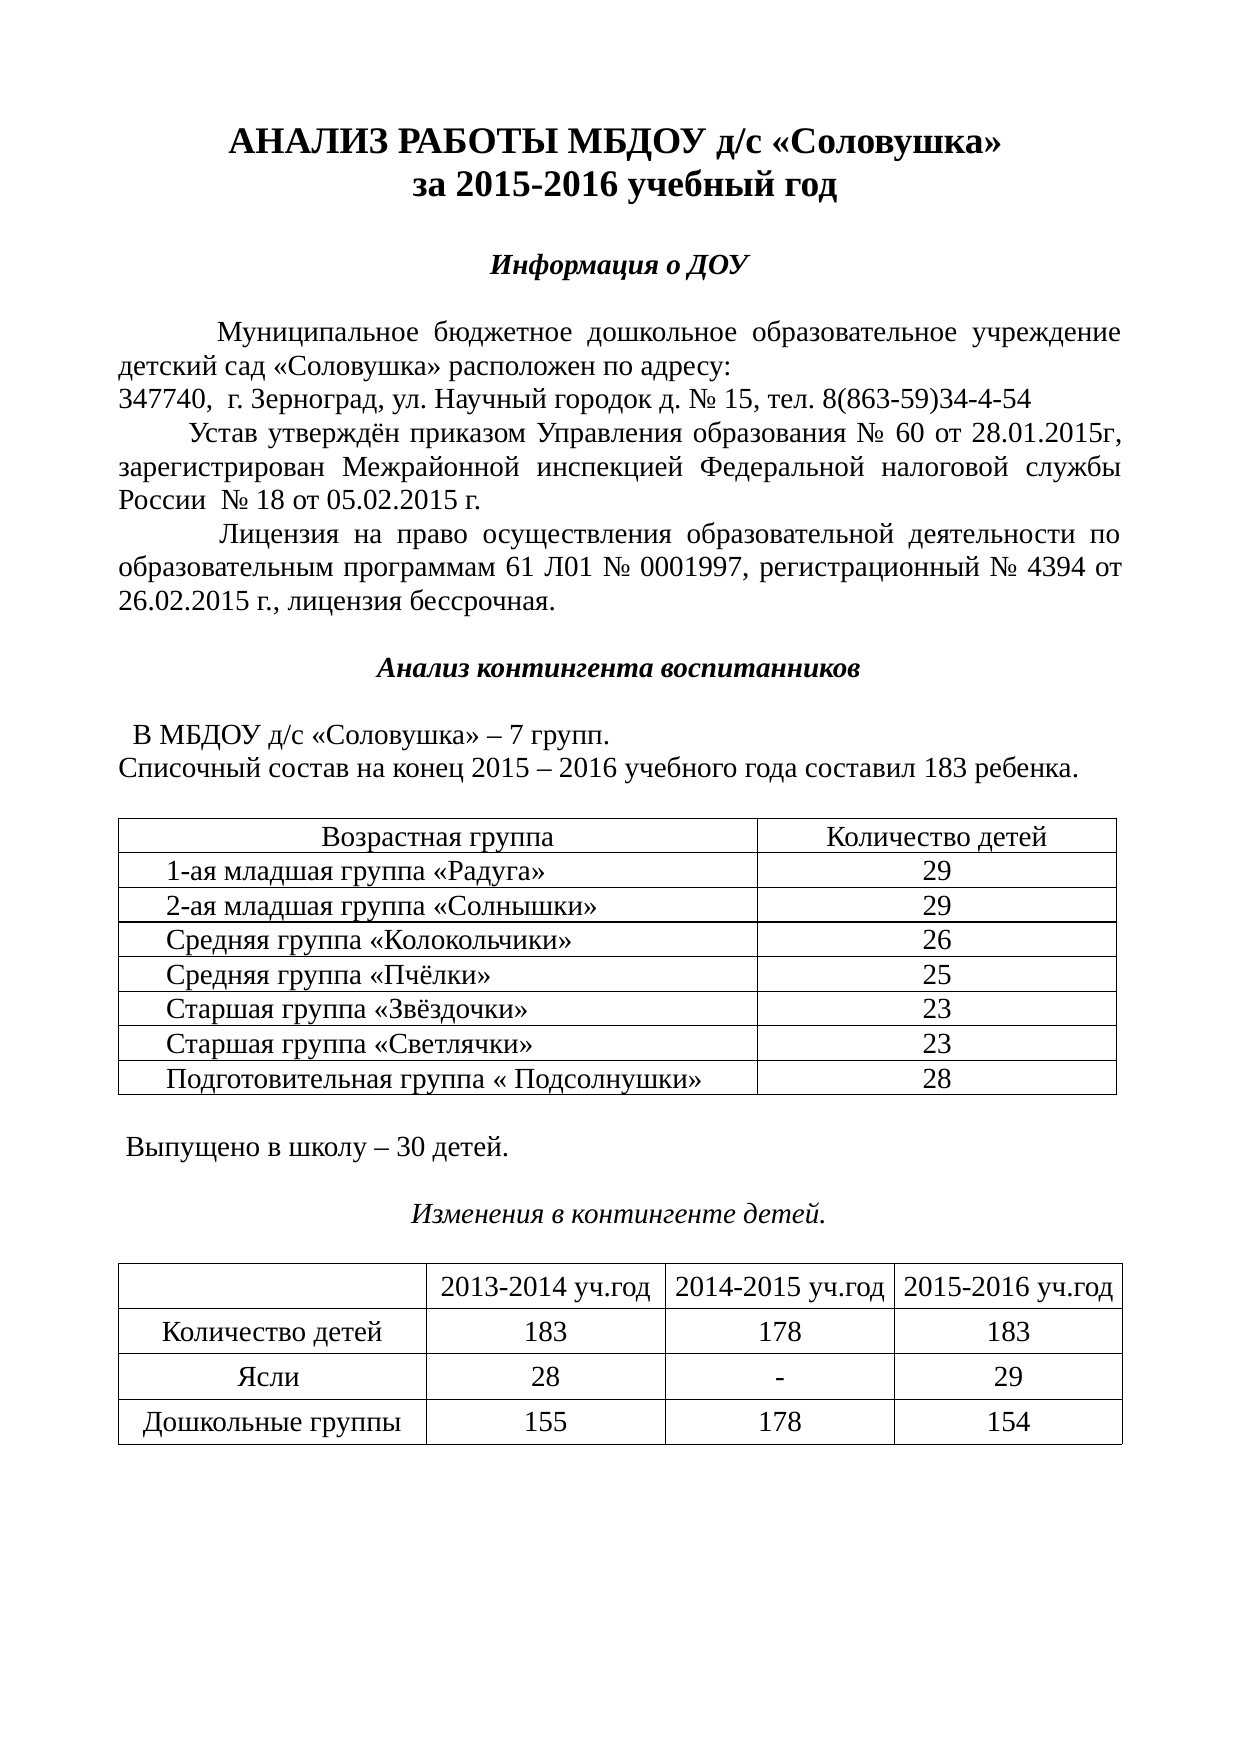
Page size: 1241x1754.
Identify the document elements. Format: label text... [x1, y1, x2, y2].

table_cell 23 [758, 1026, 1116, 1060]
table_cell 155 [427, 1400, 665, 1443]
table_header [119, 1264, 426, 1308]
text Лицензия на право осуществления образовательной деятельности по образовательным программам 61 Л01 № 0001997, регистрационный № 4394 от 26.02.2015 г., лицензия бессрочная. [118, 516, 1122, 616]
table_cell Дошкольные группы [119, 1400, 426, 1443]
text Выпущено в школу – 30 детей. [118, 1129, 1122, 1162]
text Списочный состав на конец 2015 – 2016 учебного года составил 183 ребенка. [118, 751, 1122, 784]
text Устав утверждён приказом Управления образования № 60 от 28.01.2015г, зарегистрирован Межрайонной инспекцией Федеральной налоговой службы России № 18 от 05.02.2015 г. [118, 415, 1122, 516]
table_header 2014-2015 уч.год [666, 1264, 894, 1308]
text за 2015-2016 учебный год [118, 161, 1122, 204]
table_cell - [666, 1354, 894, 1398]
table_cell 2-ая младшая группа «Солнышки» [119, 888, 757, 921]
text Анализ контингента воспитанников [118, 650, 1122, 683]
text Муниципальное бюджетное дошкольное образовательное учреждение детский сад «Соловушка» расположен по адресу: [118, 314, 1122, 382]
table_cell 29 [895, 1354, 1122, 1398]
table_cell 183 [895, 1309, 1122, 1353]
table_cell 1-ая младшая группа «Радуга» [119, 853, 757, 887]
table_cell 23 [758, 992, 1116, 1025]
table_header 2015-2016 уч.год [895, 1264, 1122, 1308]
table_cell 29 [758, 853, 1116, 887]
table_cell Количество детей [119, 1309, 426, 1353]
table_cell 26 [758, 923, 1116, 956]
text В МБДОУ д/с «Соловушка» – 7 групп. [118, 717, 1122, 751]
text Изменения в контингенте детей. [118, 1196, 1122, 1229]
table_cell 25 [758, 957, 1116, 991]
table_header Количество детей [758, 819, 1116, 852]
table_cell 28 [427, 1354, 665, 1398]
table_cell 178 [666, 1309, 894, 1353]
text АНАЛИЗ РАБОТЫ МБДОУ д/с «Соловушка» [118, 118, 1122, 161]
table_cell Старшая группа «Светлячки» [119, 1026, 757, 1060]
table_header 2013-2014 уч.год [427, 1264, 665, 1308]
table_cell 29 [758, 888, 1116, 921]
table_cell Старшая группа «Звёздочки» [119, 992, 757, 1025]
text 347740, г. Зерноград, ул. Научный городок д. № 15, тел. 8(863-59)34-4-54 [118, 382, 1122, 415]
table_cell Подготовительная группа « Подсолнушки» [119, 1061, 757, 1094]
table_cell 178 [666, 1400, 894, 1443]
table_cell 28 [758, 1061, 1116, 1094]
table_cell Средняя группа «Пчёлки» [119, 957, 757, 991]
table_cell Ясли [119, 1354, 426, 1398]
table_header Возрастная группа [119, 819, 757, 852]
table_cell 183 [427, 1309, 665, 1353]
table_cell Средняя группа «Колокольчики» [119, 923, 757, 956]
text Информация о ДОУ [118, 247, 1122, 281]
table_cell 154 [895, 1400, 1122, 1443]
